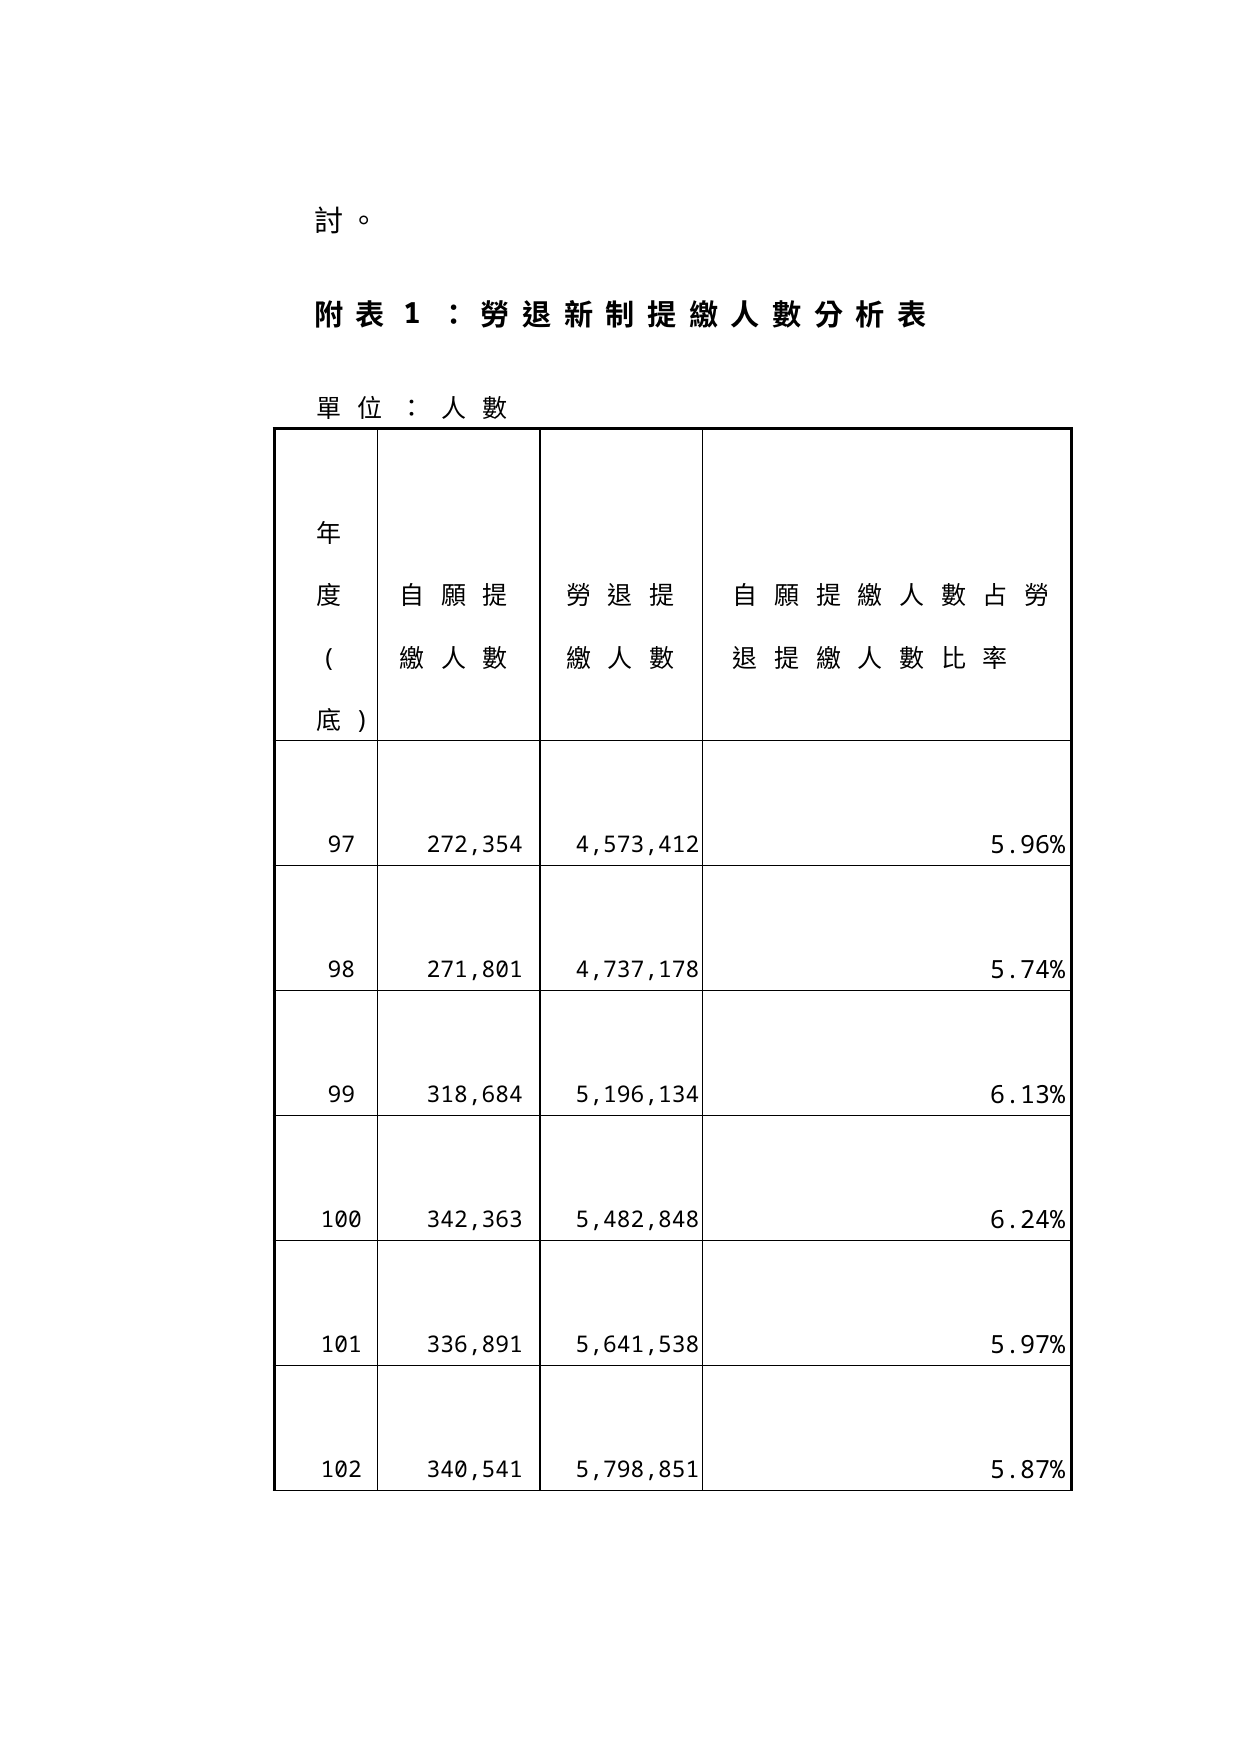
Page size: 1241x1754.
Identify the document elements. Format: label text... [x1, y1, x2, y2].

table_cell 5,482,848 [541, 1116, 702, 1240]
table_cell 6.24% [703, 1116, 1070, 1240]
table_cell 5,641,538 [541, 1241, 702, 1365]
table_cell 5.97% [703, 1241, 1070, 1365]
table_cell 272,354 [378, 741, 539, 865]
text 討。 [271, 177, 1058, 240]
table_cell 336,891 [378, 1241, 539, 1365]
table_cell 5.96% [703, 741, 1070, 865]
table_cell 318,684 [378, 991, 539, 1115]
table_cell 100 [276, 1116, 377, 1240]
table_cell 5,798,851 [541, 1366, 702, 1490]
table_cell 102 [276, 1366, 377, 1490]
table_cell 5.87% [703, 1366, 1070, 1490]
table_header 勞退提繳人數 [541, 430, 702, 740]
table_cell 101 [276, 1241, 377, 1365]
table_header 自願提繳人數 [378, 430, 539, 740]
table_cell 99 [276, 991, 377, 1115]
table_header 年度(底) [276, 430, 377, 740]
table_cell 340,541 [378, 1366, 539, 1490]
table_cell 98 [276, 866, 377, 990]
table_header 自願提繳人數占勞退提繳人數比率 [703, 430, 1070, 740]
table_cell 4,573,412 [541, 741, 702, 865]
table_cell 4,737,178 [541, 866, 702, 990]
text 附表1：勞退新制提繳人數分析表 單位：人數 [271, 240, 1058, 427]
table_cell 97 [276, 741, 377, 865]
table_cell 6.13% [703, 991, 1070, 1115]
table_cell 5.74% [703, 866, 1070, 990]
table_cell 5,196,134 [541, 991, 702, 1115]
table_cell 342,363 [378, 1116, 539, 1240]
table_cell 271,801 [378, 866, 539, 990]
